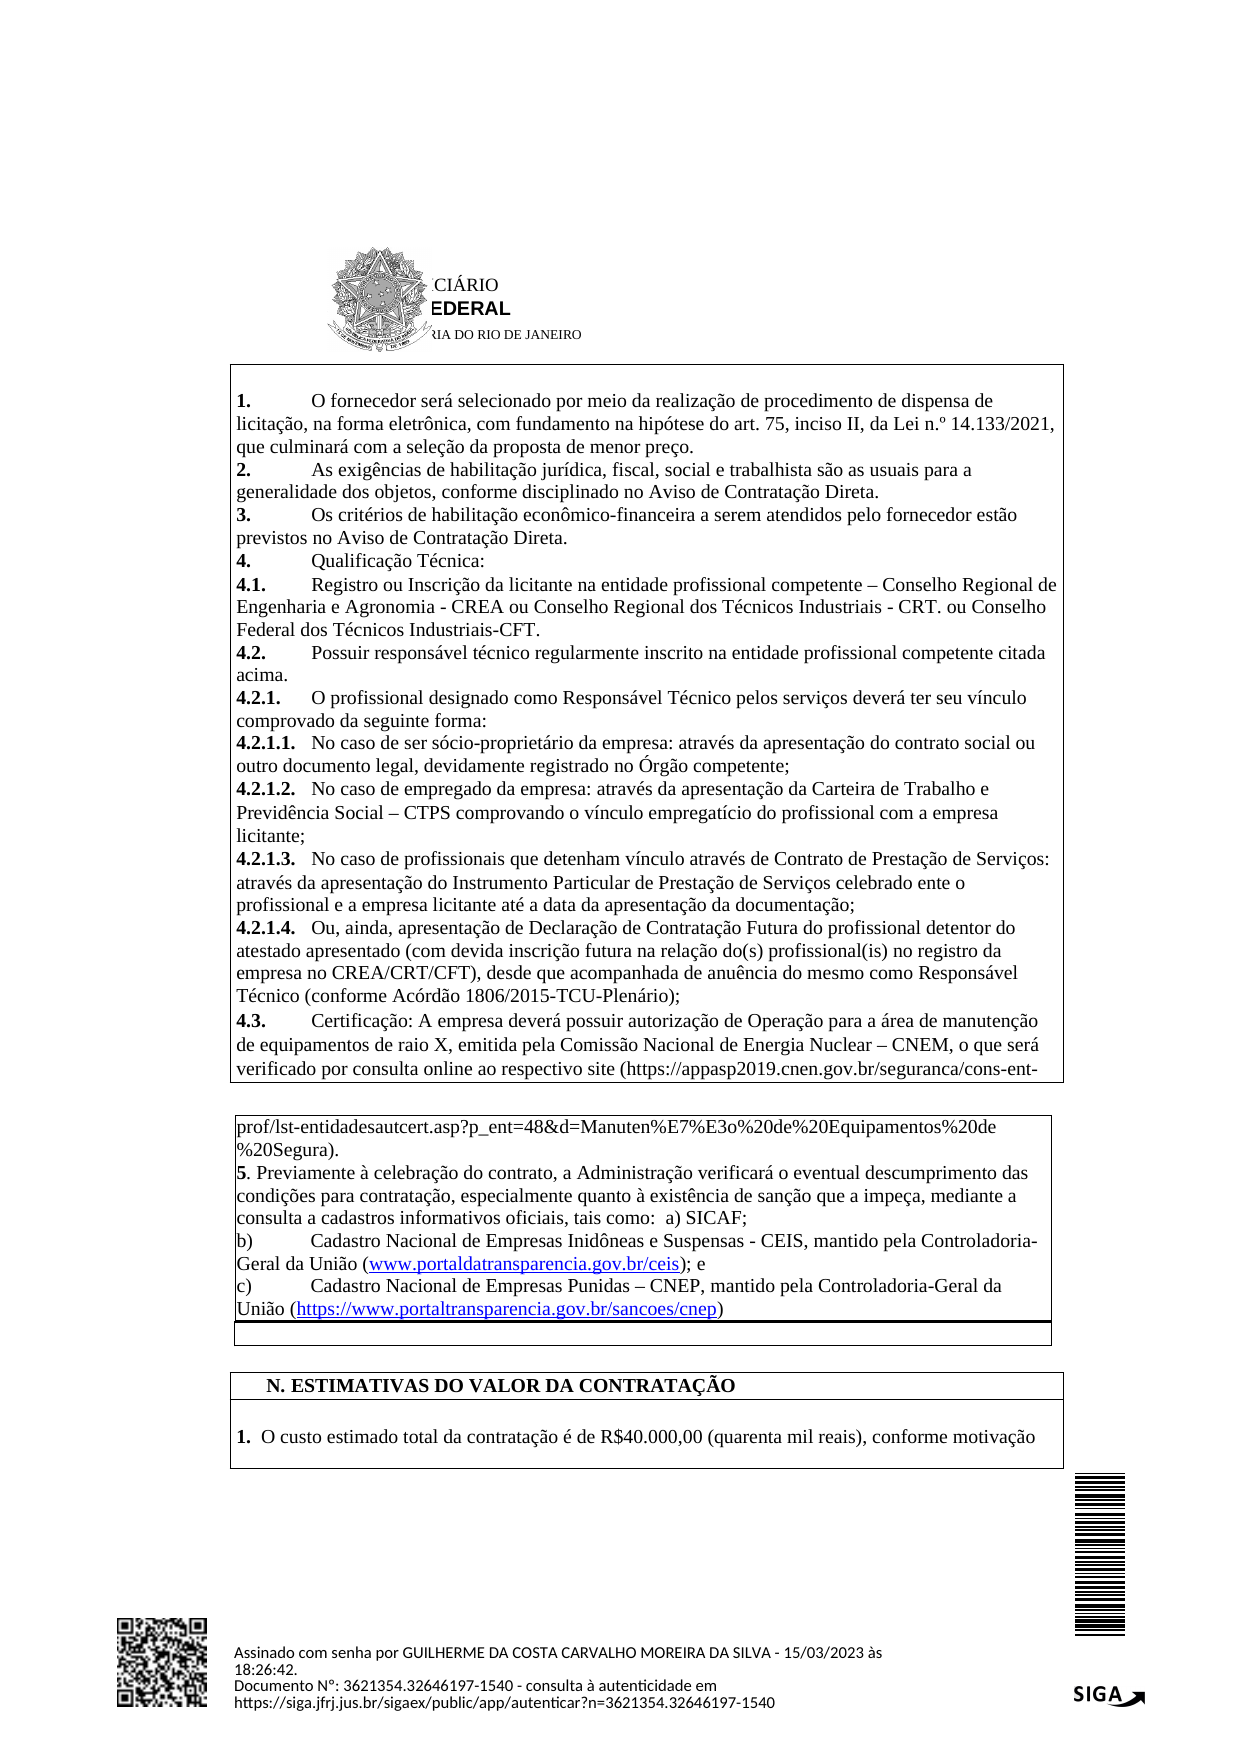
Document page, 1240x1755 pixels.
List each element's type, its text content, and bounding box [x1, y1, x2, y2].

table_cell O fornecedor será selecionado por meio da realização de procedimento de dispensa de licitação, na forma eletrônica, com fundamento na hipótese do art. 75, inciso II, da Lei n.º 14.133/2021, que culminará com a seleção da proposta de menor preço. As exigências de habilitação jurídica, fiscal, social e trabalhista são as usuais para a generalidade dos objetos, conforme disciplinado no Aviso de Contratação Direta. Os critérios de habilitação econômico-financeira a serem atendidos pelo fornecedor estão previstos no Aviso de Contratação Direta. Qualificação Técnica: Registro ou Inscrição da licitante na entidade profissional competente – Conselho Regional de Engenharia e Agronomia - CREA ou Conselho Regional dos Técnicos Industriais - CRT. ou Conselho Federal dos Técnicos Industriais-CFT. Possuir responsável técnico regularmente inscrito na entidade profissional competente citada acima. O profissional designado como Responsável Técnico pelos serviços deverá ter seu vínculo comprovado da seguinte forma: No caso de ser sócio-proprietário da empresa: através da apresentação do contrato social ou outro documento legal, devidamente registrado no Órgão competente; No caso de empregado da empresa: através da apresentação da Carteira de Trabalho e Previdência Social – CTPS comprovando o vínculo empregatício do profissional com a empresa licitante; No caso de profissionais que detenham vínculo através de Contrato de Prestação de Serviços: através da apresentação do Instrumento Particular de Prestação de Serviços celebrado ente o profissional e a empresa licitante até a data da apresentação da documentação; Ou, ainda, apresentação de Declaração de Contratação Futura do profissional detentor do atestado apresentado (com devida inscrição futura na relação do(s) profissional(is) no registro da empresa no CREA/CRT/CFT), desde que acompanhada de anuência do mesmo como Responsável Técnico (conforme Acórdão 1806/2015-TCU-Plenário); Certificação: A empresa deverá possuir autorização de Operação para a área de manutenção de equipamentos de raio X, emitida pela Comissão Nacional de Energia Nuclear – CNEM, o que será verificado por consulta online ao respectivo site (https://appasp2019.cnen.gov.br/seguranca/cons-ent- [231, 365, 1063, 1082]
text 5. Previamente à celebração do contrato, a Administração verificará o eventual descumprimento das condições para contratação, especialmente quanto à existência de sanção que a impeça, mediante a consulta a cadastros informativos oficiais, tais como: a) SICAF; [236, 1160, 1051, 1228]
text prof/lst-entidadesautcert.asp?p_ent=48&d=Manuten%E7%E3o%20de%20Equipamentos%20de%20Segura). [236, 1116, 1051, 1160]
table_cell 1. O custo estimado total da contratação é de R$40.000,00 (quarenta mil reais), conforme motivação [231, 1400, 1063, 1467]
list Cadastro Nacional de Empresas Punidas – CNEP, mantido pela Controladoria-Geral da União (https://www.portaltransparencia.gov.br/sancoes/cnep) [236, 1274, 1051, 1320]
list Cadastro Nacional de Empresas Inidôneas e Suspensas - CEIS, mantido pela Controladoria-Geral da União (www.portaldatransparencia.gov.br/ceis); e [236, 1228, 1051, 1274]
table_header N. ESTIMATIVAS DO VALOR DA CONTRATAÇÃO [231, 1373, 1063, 1399]
